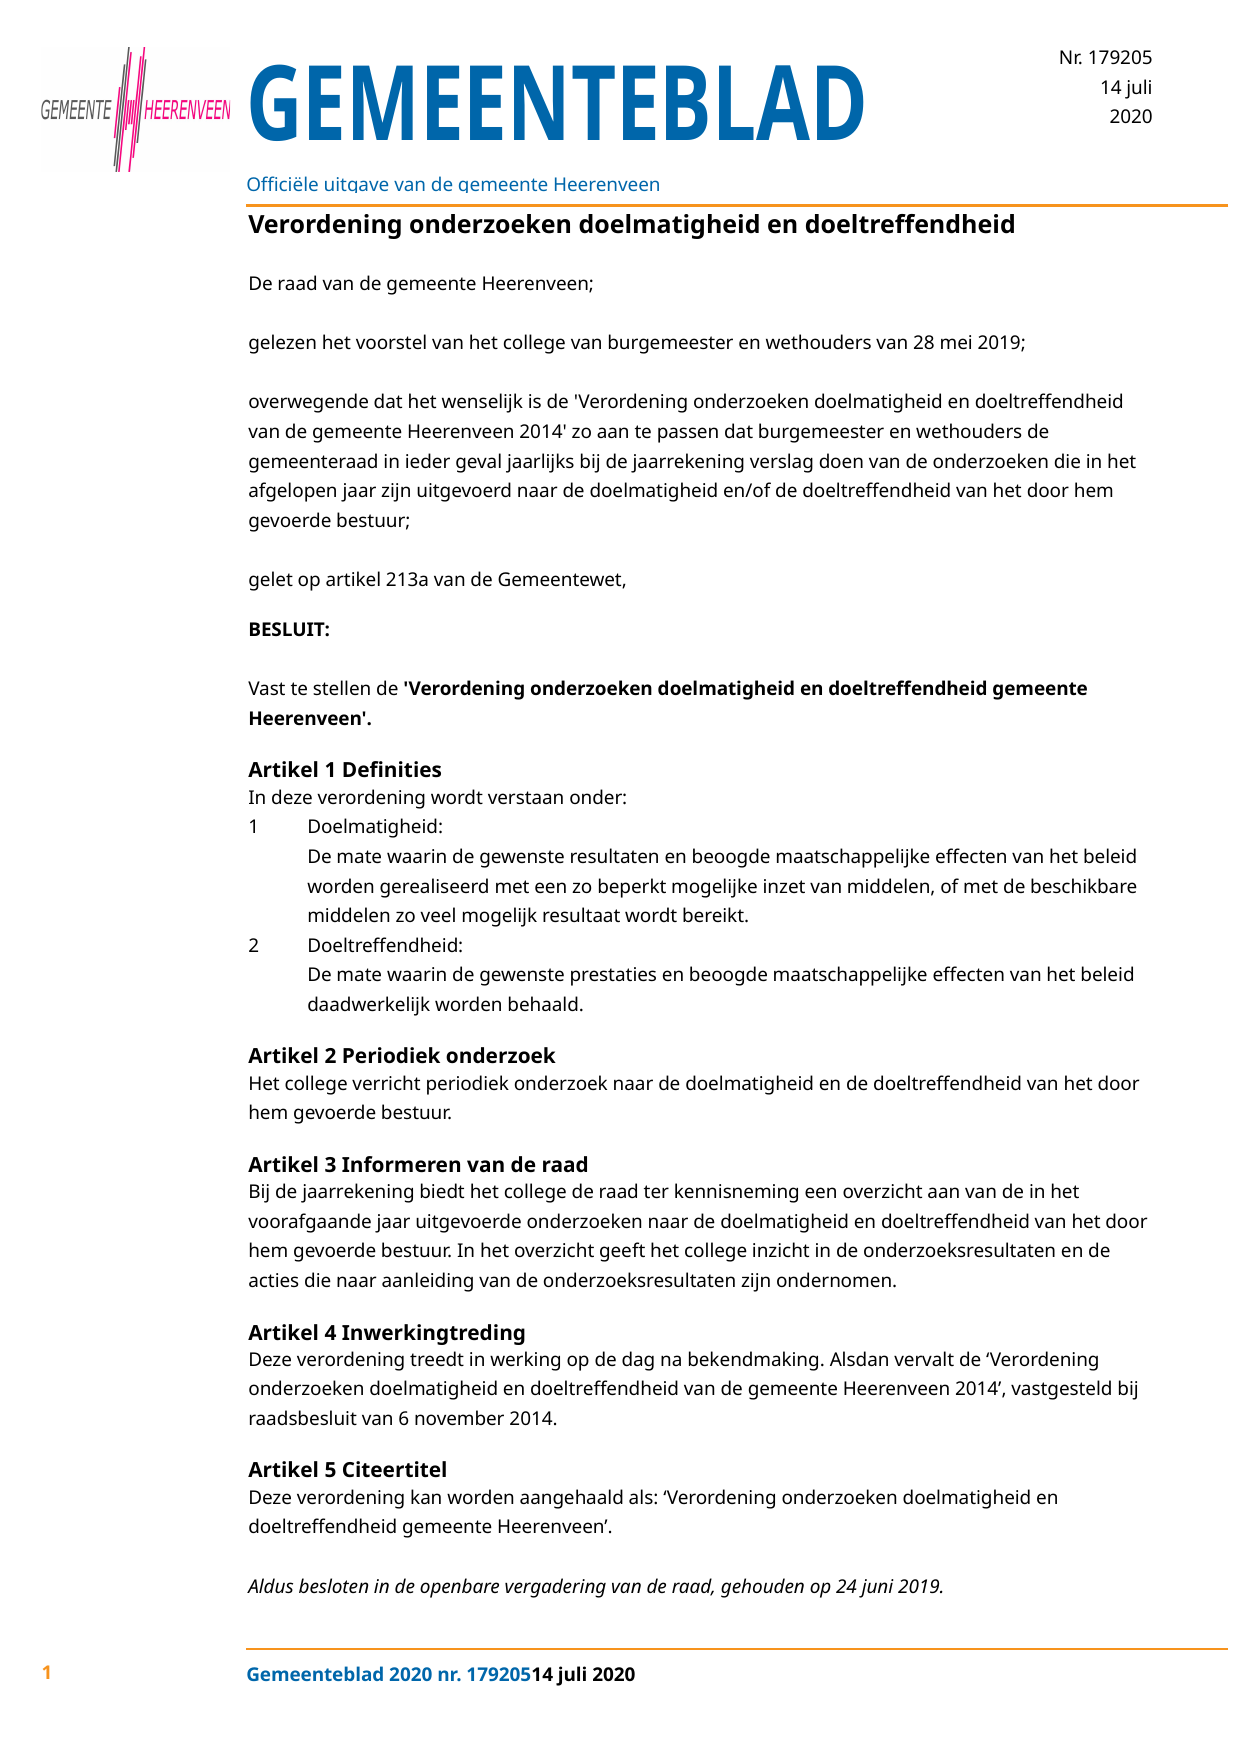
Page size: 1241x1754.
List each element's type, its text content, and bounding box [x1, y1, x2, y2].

list Doelmatigheid: [248, 814, 1152, 839]
text Deze verordening kan worden aangehaald als: ‘Verordening onderzoeken doelmatigheid en doeltreffendheid gemeente Heerenveen’. [248, 1484, 1152, 1539]
list De mate waarin de gewenste resultaten en beoogde maatschappelijke effecten van het beleid worden gerealiseerd met een zo beperkt mogelijke inzet van middelen, of met de beschikbare middelen zo veel mogelijk resultaat wordt bereikt. [248, 843, 1152, 928]
picture [41, 47, 231, 172]
text Verordening onderzoeken doelmatigheid en doeltreffendheid [248, 207, 1152, 241]
text De raad van de gemeente Heerenveen; [248, 270, 1152, 296]
list Doeltreffendheid: [248, 932, 1152, 958]
text Het college verricht periodiek onderzoek naar de doelmatigheid en de doeltreffendheid van het door hem gevoerde bestuur. [248, 1070, 1152, 1125]
text Artikel 1 Definities [248, 756, 1152, 784]
text Vast te stellen de 'Verordening onderzoeken doelmatigheid en doeltreffendheid gemeente Heerenveen'. [248, 676, 1152, 731]
text gelezen het voorstel van het college van burgemeester en wethouders van 28 mei 2019; [248, 329, 1152, 355]
list De mate waarin de gewenste prestaties en beoogde maatschappelijke effecten van het beleid daadwerkelijk worden behaald. [248, 962, 1152, 1017]
text Artikel 3 Informeren van de raad [248, 1150, 1152, 1178]
text Artikel 5 Citeertitel [248, 1456, 1152, 1484]
text gelet op artikel 213a van de Gemeentewet, [248, 566, 1152, 592]
text Artikel 2 Periodiek onderzoek [248, 1042, 1152, 1070]
text Artikel 4 Inwerkingtreding [248, 1318, 1152, 1346]
text Aldus besloten in de openbare vergadering van de raad, gehouden op 24 juni 2019. [248, 1573, 1152, 1598]
text Deze verordening treedt in werking op de dag na bekendmaking. Alsdan vervalt de ‘Verordening onderzoeken doelmatigheid en doeltreffendheid van de gemeente Heerenveen 2014’, vastgesteld bij raadsbesluit van 6 november 2014. [248, 1346, 1152, 1431]
text BESLUIT: [248, 616, 1152, 642]
text Bij de jaarrekening biedt het college de raad ter kennisneming een overzicht aan van de in het voorafgaande jaar uitgevoerde onderzoeken naar de doelmatigheid en doeltreffendheid van het door hem gevoerde bestuur. In het overzicht geeft het college inzicht in de onderzoeksresultaten en de acties die naar aanleiding van de onderzoeksresultaten zijn ondernomen. [248, 1178, 1152, 1293]
text overwegende dat het wenselijk is de 'Verordening onderzoeken doelmatigheid en doeltreffendheid van de gemeente Heerenveen 2014' zo aan te passen dat burgemeester en wethouders de gemeenteraad in ieder geval jaarlijks bij de jaarrekening verslag doen van de onderzoeken die in het afgelopen jaar zijn uitgevoerd naar de doelmatigheid en/of de doeltreffendheid van het door hem gevoerde bestuur; [248, 389, 1152, 533]
text In deze verordening wordt verstaan onder: [248, 784, 1152, 810]
